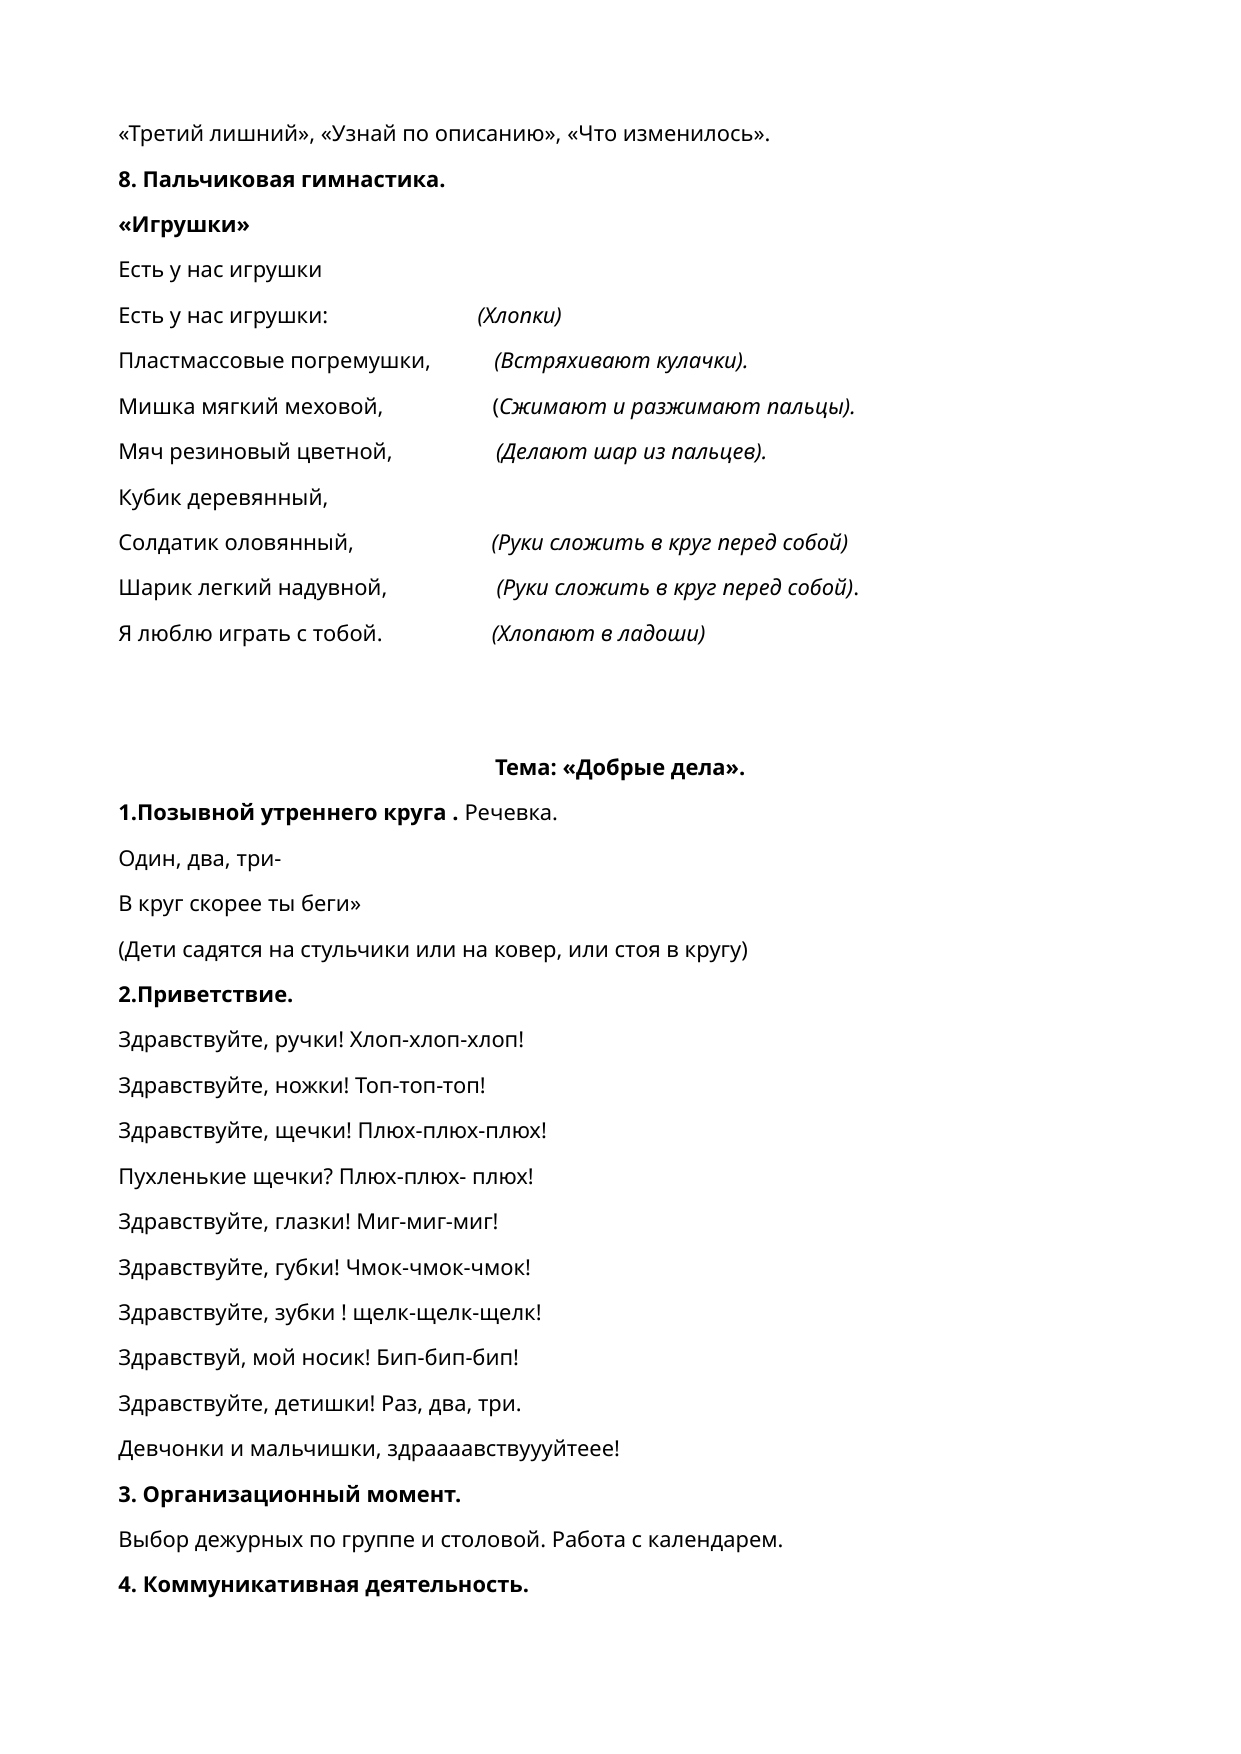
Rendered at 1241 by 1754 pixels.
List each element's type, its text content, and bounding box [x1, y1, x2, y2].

text Пухленькие щечки? Плюх-плюх- плюх! [118, 1161, 1122, 1190]
text 3. Организационный момент. [118, 1478, 1122, 1508]
text Шарик легкий надувной, (Руки сложить в круг перед собой). [118, 572, 1122, 602]
text Есть у нас игрушки [118, 254, 1122, 284]
text Здравствуйте, щечки! Плюх-плюх-плюх! [118, 1115, 1122, 1145]
text Здравствуй, мой носик! Бип-бип-бип! [118, 1342, 1122, 1372]
text Здравствуйте, детишки! Раз, два, три. [118, 1388, 1122, 1417]
text Пластмассовые погремушки, (Встряхивают кулачки). [118, 345, 1122, 375]
text Есть у нас игрушки: (Хлопки) [118, 300, 1122, 329]
text Выбор дежурных по группе и столовой. Работа с календарем. [118, 1524, 1122, 1554]
text Здравствуйте, губки! Чмок-чмок-чмок! [118, 1251, 1122, 1281]
text Здравствуйте, глазки! Миг-миг-миг! [118, 1206, 1122, 1236]
text Кубик деревянный, [118, 481, 1122, 511]
text Один, два, три- [118, 843, 1122, 872]
text «Третий лишний», «Узнай по описанию», «Что изменилось». [118, 118, 1122, 148]
text Мишка мягкий меховой, (Сжимают и разжимают пальцы). [118, 391, 1122, 420]
text Солдатик оловянный, (Руки сложить в круг перед собой) [118, 527, 1122, 557]
text (Дети садятся на стульчики или на ковер, или стоя в кругу) [118, 933, 1122, 963]
text 1.Позывной утреннего круга . Речевка. [118, 797, 1122, 827]
text 4. Коммуникативная деятельность. [118, 1569, 1122, 1599]
text 2.Приветствие. [118, 979, 1122, 1009]
text Здравствуйте, зубки ! щелк-щелк-щелк! [118, 1297, 1122, 1327]
text В круг скорее ты беги» [118, 888, 1122, 918]
text Здравствуйте, ручки! Хлоп-хлоп-хлоп! [118, 1024, 1122, 1054]
text Девчонки и мальчишки, здраааавствуууйтеее! [118, 1433, 1122, 1463]
text Я люблю играть с тобой. (Хлопают в ладоши) [118, 618, 1122, 647]
text Тема: «Добрые дела». [118, 752, 1122, 782]
text Мяч резиновый цветной, (Делают шар из пальцев). [118, 436, 1122, 466]
text «Игрушки» [118, 209, 1122, 239]
text 8. Пальчиковая гимнастика. [118, 163, 1122, 193]
text Здравствуйте, ножки! Топ-топ-топ! [118, 1070, 1122, 1099]
